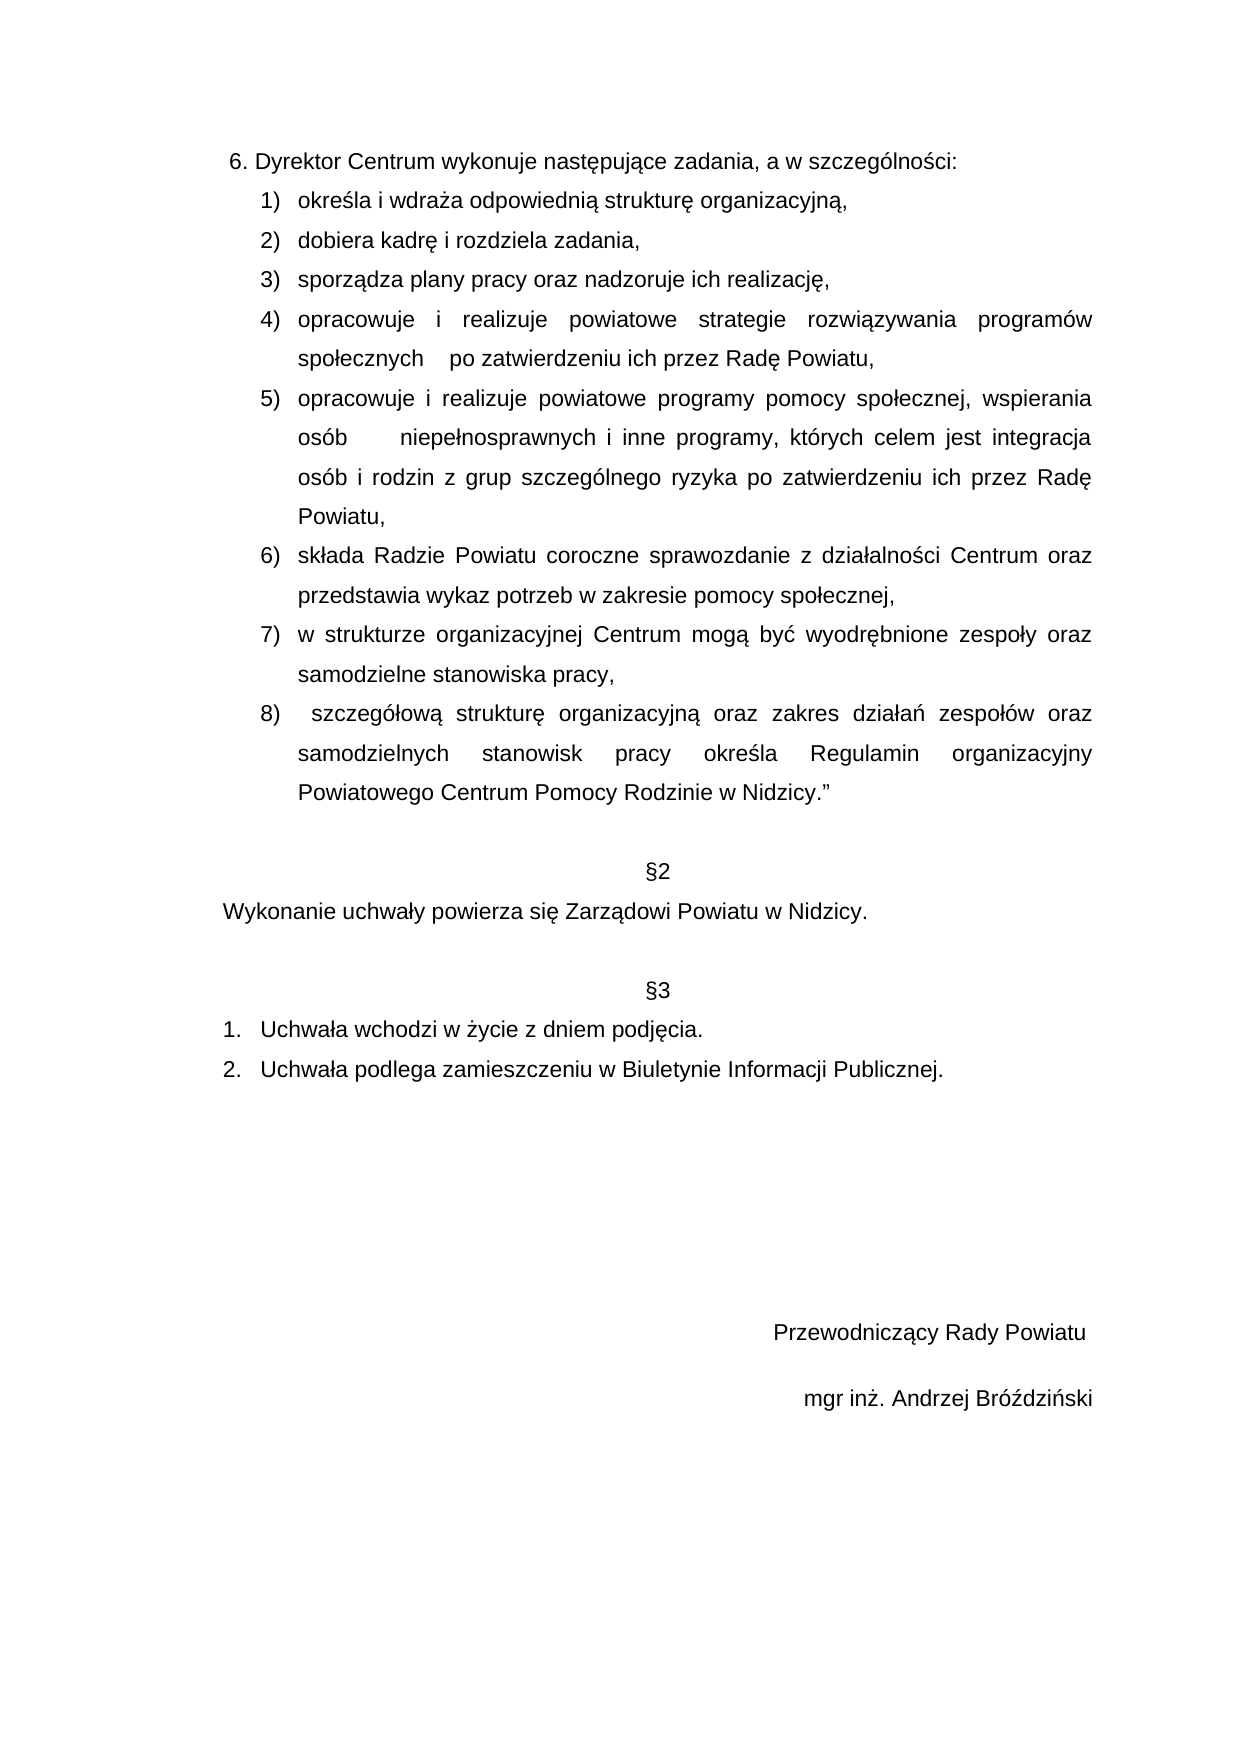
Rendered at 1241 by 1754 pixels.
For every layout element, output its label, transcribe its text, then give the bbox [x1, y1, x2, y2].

list sporządza plany pracy oraz nadzoruje ich realizację, [260, 266, 1093, 292]
list szczegółową strukturę organizacyjną oraz zakres działań zespołów oraz samodzielnych stanowisk pracy określa Regulamin organizacyjny Powiatowego Centrum Pomocy Rodzinie w Nidzicy.” [260, 700, 1093, 806]
list dobiera kadrę i rozdziela zadania, [260, 227, 1093, 253]
list Przewodniczący Rady Powiatu [260, 1319, 1093, 1345]
list mgr inż. Andrzej Bróździński [260, 1385, 1093, 1411]
list §3 [223, 977, 1093, 1003]
list Uchwała wchodzi w życie z dniem podjęcia. [223, 1016, 1093, 1042]
list w strukturze organizacyjnej Centrum mogą być wyodrębnione zespoły oraz samodzielne stanowiska pracy, [260, 621, 1093, 687]
list opracowuje i realizuje powiatowe strategie rozwiązywania programów społecznych po zatwierdzeniu ich przez Radę Powiatu, [260, 306, 1093, 371]
list Uchwała podlega zamieszczeniu w Biuletynie Informacji Publicznej. [223, 1056, 1093, 1082]
list 6. Dyrektor Centrum wykonuje następujące zadania, a w szczególności: [223, 148, 1093, 174]
list Wykonanie uchwały powierza się Zarządowi Powiatu w Nidzicy. [223, 898, 1093, 924]
list opracowuje i realizuje powiatowe programy pomocy społecznej, wspierania osób niepełnosprawnych i inne programy, których celem jest integracja osób i rodzin z grup szczególnego ryzyka po zatwierdzeniu ich przez Radę Powiatu, [260, 384, 1093, 529]
list składa Radzie Powiatu coroczne sprawozdanie z działalności Centrum oraz przedstawia wykaz potrzeb w zakresie pomocy społecznej, [260, 542, 1093, 608]
list określa i wdraża odpowiednią strukturę organizacyjną, [260, 187, 1093, 213]
list §2 [223, 858, 1093, 884]
